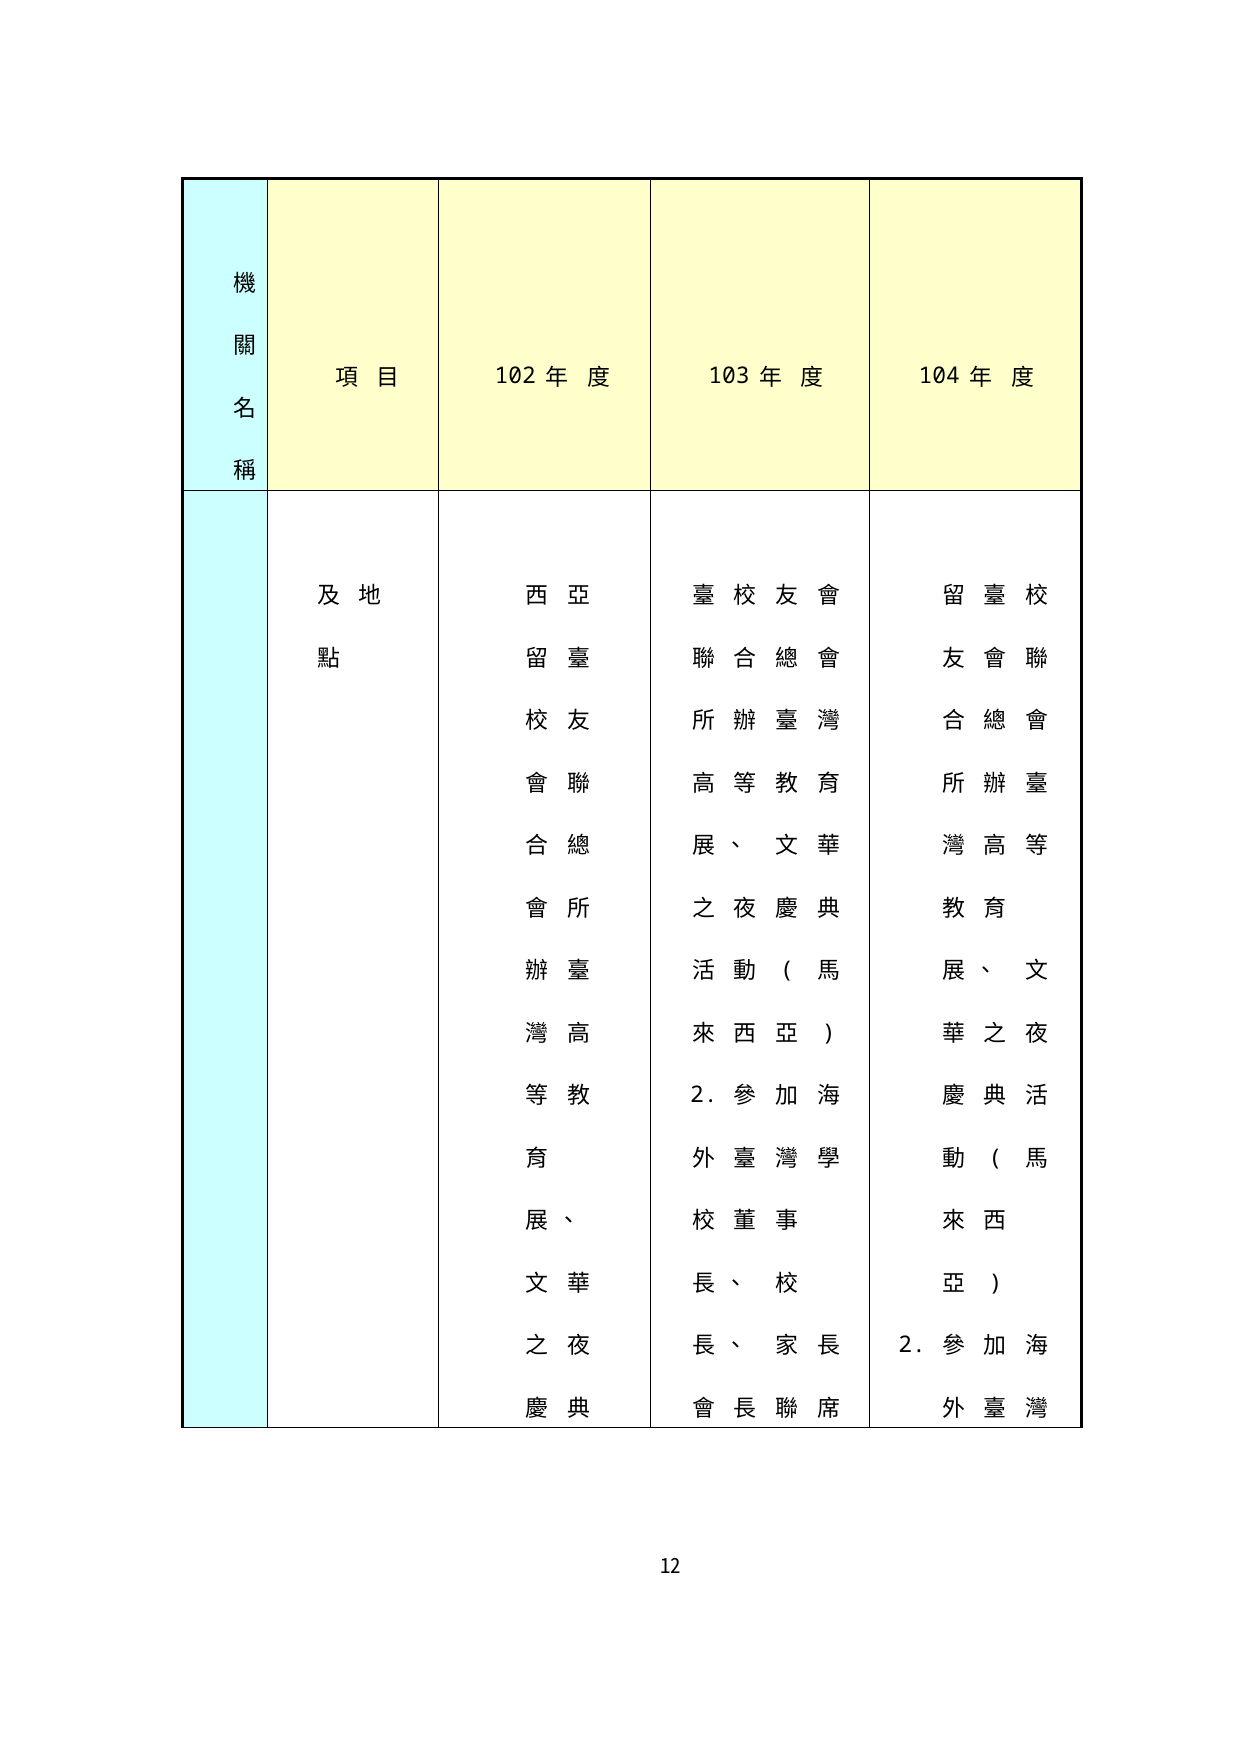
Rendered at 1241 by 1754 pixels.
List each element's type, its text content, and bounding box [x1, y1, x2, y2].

table_header 102年度 [439, 180, 650, 490]
table_cell [184, 491, 267, 1427]
table_cell 留臺校友會聯合總會所辦臺灣高等教育展、文華之夜慶典活動(馬來西亞) 2.參加海外臺灣 [870, 491, 1080, 1427]
table_cell 西亞留臺校友會聯合總會所辦臺灣高等教育展、文華之夜慶典 [439, 491, 650, 1427]
table_cell 臺校友會聯合總會所辦臺灣高等教育展、文華之夜慶典活動(馬來西亞) 2.參加海外臺灣學校董事長、校長、家長會長聯席 [651, 491, 869, 1427]
table_header 項目 [268, 180, 438, 490]
table_cell 及地點 [268, 491, 438, 1427]
table_header 機關名稱 [184, 180, 267, 490]
table_header 103年度 [651, 180, 869, 490]
table_header 104年度 [870, 180, 1080, 490]
